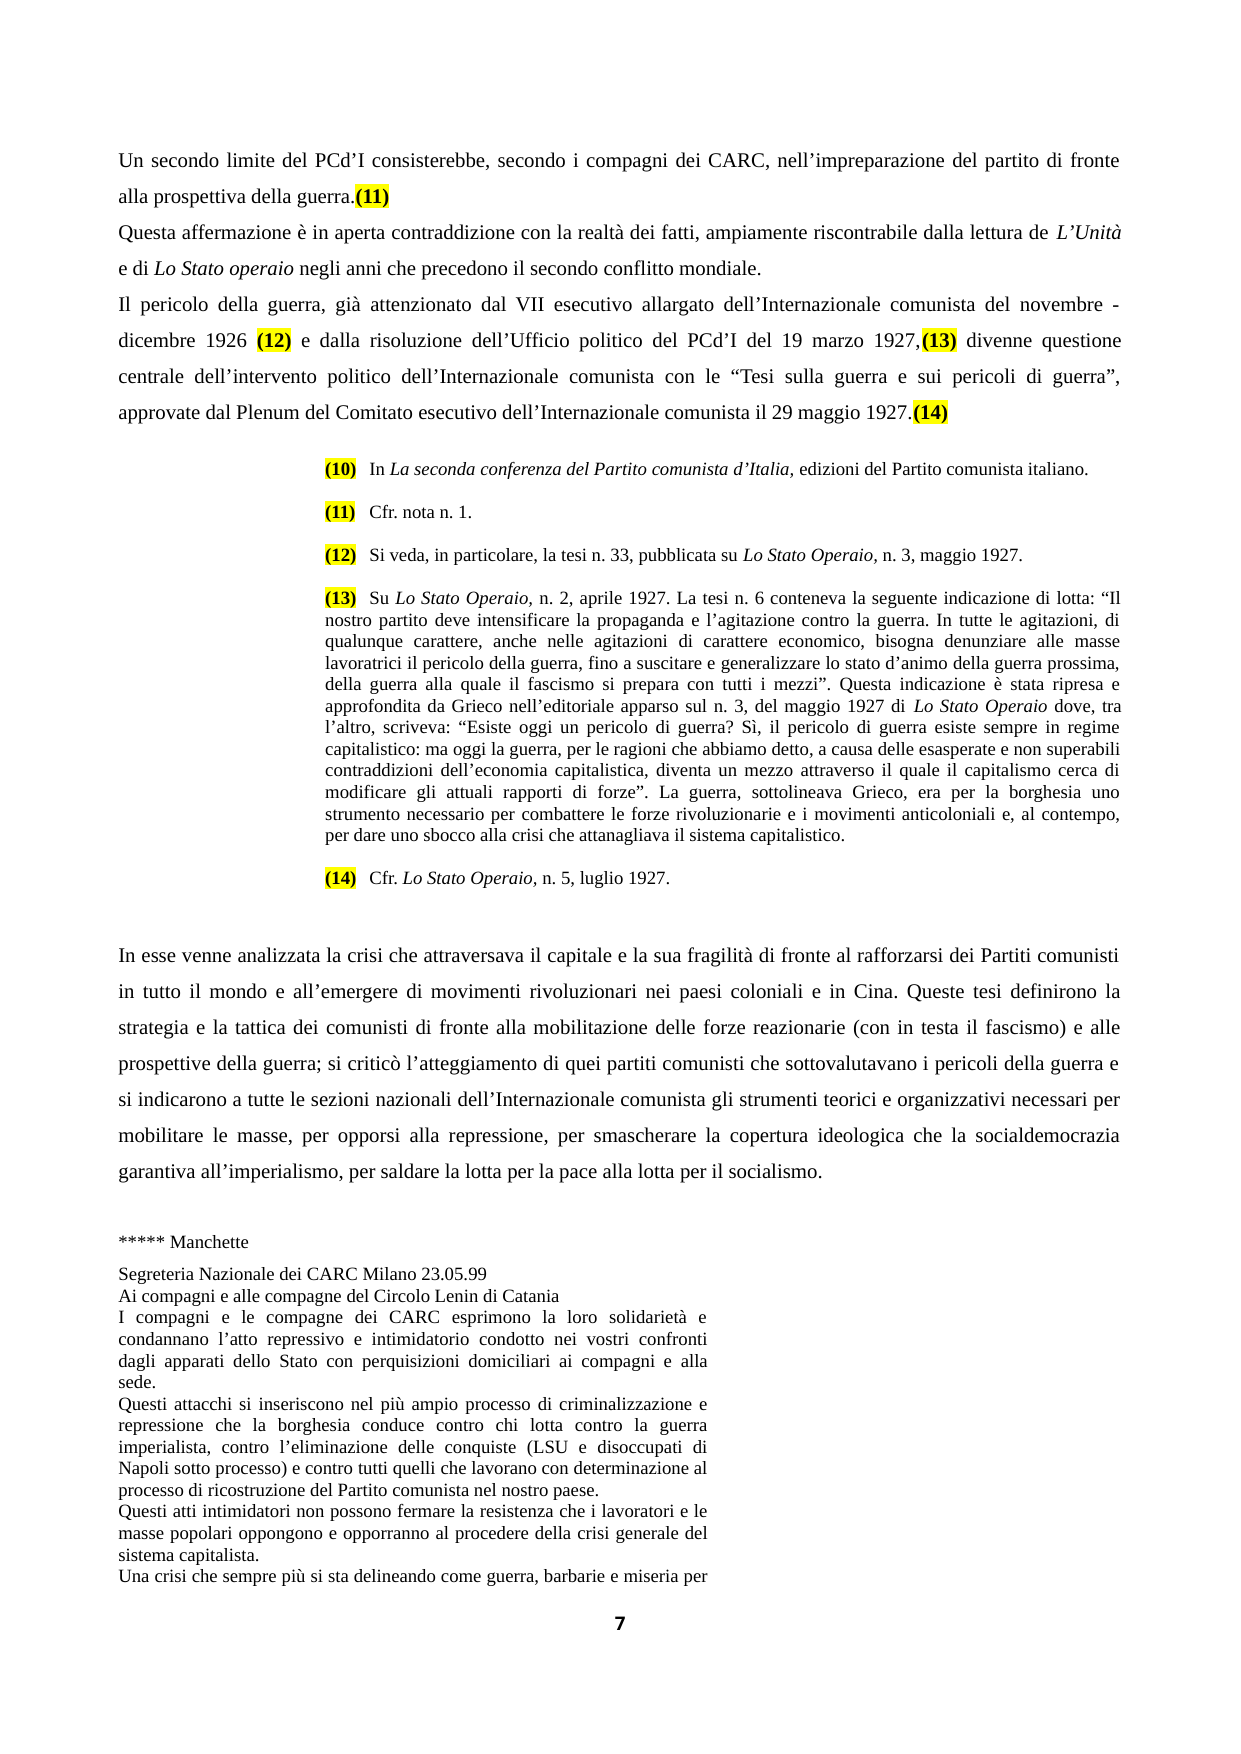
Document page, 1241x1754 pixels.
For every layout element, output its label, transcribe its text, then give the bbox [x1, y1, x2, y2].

text Segreteria Nazionale dei CARC Milano 23.05.99 [118, 1263, 708, 1285]
text Il pericolo della guerra, già attenzionato dal VII esecutivo allargato dell’Internazionale comunista del novembre - dicembre 1926 (12) e dalla risoluzione dell’Ufficio politico del PCd’I del 19 marzo 1927,(13) divenne questione centrale dell’intervento politico dell’Internazionale comunista con le “Tesi sulla guerra e sui pericoli di guerra”, approvate dal Plenum del Comitato esecutivo dell’Internazionale comunista il 29 maggio 1927.(14) [118, 292, 1122, 424]
text Questi attacchi si inseriscono nel più ampio processo di criminalizzazione e repressione che la borghesia conduce contro chi lotta contro la guerra imperialista, contro l’eliminazione delle conquiste (LSU e disoccupati di Napoli sotto processo) e contro tutti quelli che lavorano con determinazione al processo di ricostruzione del Partito comunista nel nostro paese. [118, 1393, 708, 1500]
text Questa affermazione è in aperta contraddizione con la realtà dei fatti, ampiamente riscontrabile dalla lettura de L’Unità e di Lo Stato operaio negli anni che precedono il secondo conflitto mondiale. [118, 220, 1122, 280]
text In esse venne analizzata la crisi che attraversava il capitale e la sua fragilità di fronte al rafforzarsi dei Partiti comunisti in tutto il mondo e all’emergere di movimenti rivoluzionari nei paesi coloniali e in Cina. Queste tesi definirono la strategia e la tattica dei comunisti di fronte alla mobilitazione delle forze reazionarie (con in testa il fascismo) e alle prospettive della guerra; si criticò l’atteggiamento di quei partiti comunisti che sottovalutavano i pericoli della guerra e si indicarono a tutte le sezioni nazionali dell’Internazionale comunista gli strumenti teorici e organizzativi necessari per mobilitare le masse, per opporsi alla repressione, per smascherare la copertura ideologica che la socialdemocrazia garantiva all’imperialismo, per saldare la lotta per la pace alla lotta per il socialismo. [118, 943, 1122, 1183]
text (10) In La seconda conferenza del Partito comunista d’Italia, edizioni del Partito comunista italiano. [325, 457, 1122, 479]
text (13) Su Lo Stato Operaio, n. 2, aprile 1927. La tesi n. 6 conteneva la seguente indicazione di lotta: “Il nostro partito deve intensificare la propaganda e l’agitazione contro la guerra. In tutte le agitazioni, di qualunque carattere, anche nelle agitazioni di carattere economico, bisogna denunziare alle masse lavoratrici il pericolo della guerra, fino a suscitare e generalizzare lo stato d’animo della guerra prossima, della guerra alla quale il fascismo si prepara con tutti i mezzi”. Questa indicazione è stata ripresa e approfondita da Grieco nell’editoriale apparso sul n. 3, del maggio 1927 di Lo Stato Operaio dove, tra l’altro, scriveva: “Esiste oggi un pericolo di guerra? Sì, il pericolo di guerra esiste sempre in regime capitalistico: ma oggi la guerra, per le ragioni che abbiamo detto, a causa delle esasperate e non superabili contraddizioni dell’economia capitalistica, diventa un mezzo attraverso il quale il capitalismo cerca di modificare gli attuali rapporti di forze”. La guerra, sottolineava Grieco, era per la borghesia uno strumento necessario per combattere le forze rivoluzionarie e i movimenti anticoloniali e, al contempo, per dare uno sbocco alla crisi che attanagliava il sistema capitalistico. [325, 587, 1122, 846]
text (14) Cfr. Lo Stato Operaio, n. 5, luglio 1927. [325, 867, 1122, 889]
text Ai compagni e alle compagne del Circolo Lenin di Catania [118, 1285, 708, 1306]
text Una crisi che sempre più si sta delineando come guerra, barbarie e miseria per [118, 1565, 708, 1587]
text ***** Manchette [118, 1231, 1122, 1252]
text (12) Si veda, in particolare, la tesi n. 33, pubblicata su Lo Stato Operaio, n. 3, maggio 1927. [325, 544, 1122, 565]
text (11) Cfr. nota n. 1. [325, 501, 1122, 522]
text I compagni e le compagne dei CARC esprimono la loro solidarietà e condannano l’atto repressivo e intimidatorio condotto nei vostri confronti dagli apparati dello Stato con perquisizioni domiciliari ai compagni e alla sede. [118, 1306, 708, 1393]
text Un secondo limite del PCd’I consisterebbe, secondo i compagni dei CARC, nell’impreparazione del partito di fronte alla prospettiva della guerra.(11) [118, 148, 1122, 208]
text Questi atti intimidatori non possono fermare la resistenza che i lavoratori e le masse popolari oppongono e opporranno al procedere della crisi generale del sistema capitalista. [118, 1500, 708, 1565]
